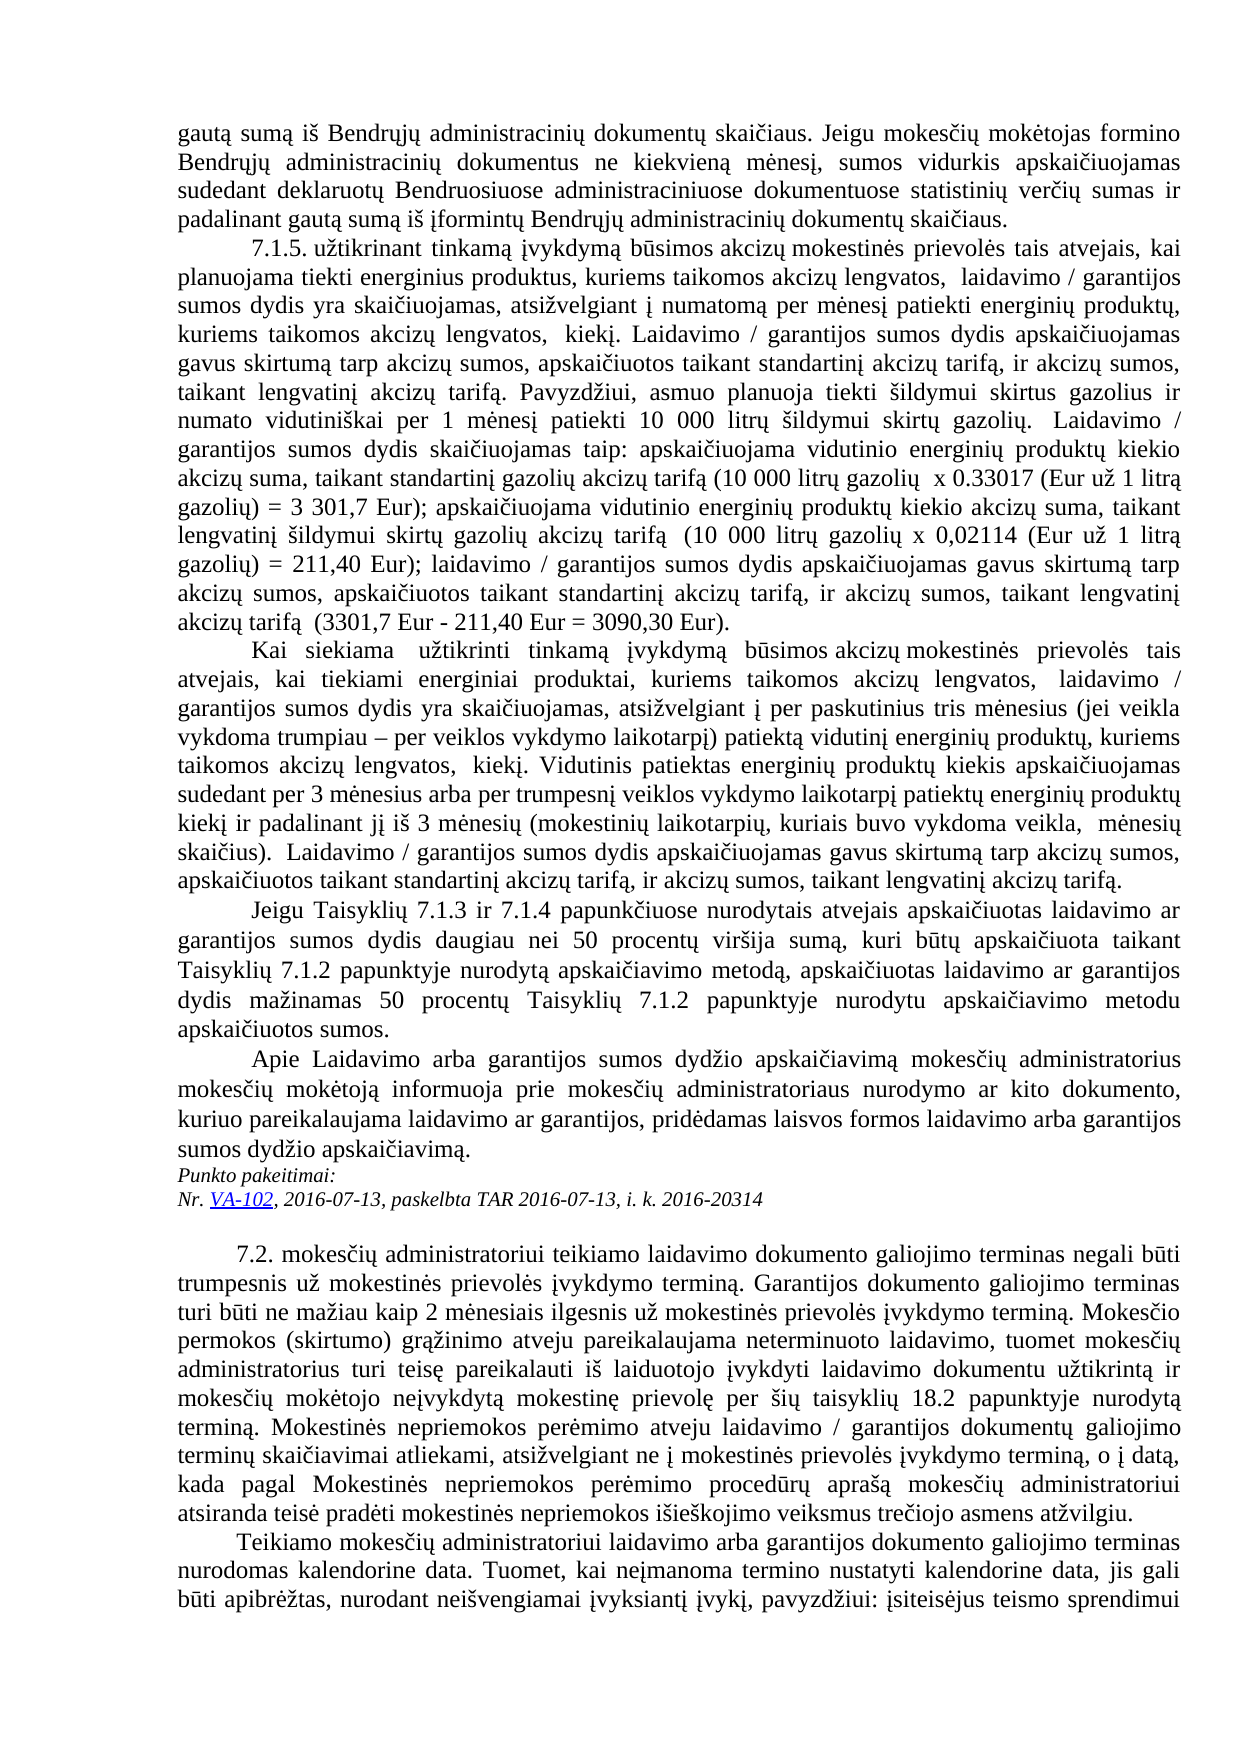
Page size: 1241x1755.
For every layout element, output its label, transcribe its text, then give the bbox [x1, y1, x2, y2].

text Nr. VA-102, 2016-07-13, paskelbta TAR 2016-07-13, i. k. 2016-20314 [177, 1187, 1181, 1211]
text 7.2. mokesčių administratoriui teikiamo laidavimo dokumento galiojimo terminas negali būti trumpesnis už mokestinės prievolės įvykdymo terminą. Garantijos dokumento galiojimo terminas turi būti ne mažiau kaip 2 mėnesiais ilgesnis už mokestinės prievolės įvykdymo terminą. Mokesčio permokos (skirtumo) grąžinimo atveju pareikalaujama neterminuoto laidavimo, tuomet mokesčių administratorius turi teisę pareikalauti iš laiduotojo įvykdyti laidavimo dokumentu užtikrintą ir mokesčių mokėtojo neįvykdytą mokestinę prievolę per šių taisyklių 18.2 papunktyje nurodytą terminą. Mokestinės nepriemokos perėmimo atveju laidavimo / garantijos dokumentų galiojimo terminų skaičiavimai atliekami, atsižvelgiant ne į mokestinės prievolės įvykdymo terminą, o į datą, kada pagal Mokestinės nepriemokos perėmimo procedūrų aprašą mokesčių administratoriui atsiranda teisė pradėti mokestinės nepriemokos išieškojimo veiksmus trečiojo asmens atžvilgiu. [177, 1239, 1181, 1527]
text Kai siekiama užtikrinti tinkamą įvykdymą būsimos akcizų mokestinės prievolės tais atvejais, kai tiekiami energiniai produktai, kuriems taikomos akcizų lengvatos, laidavimo / garantijos sumos dydis yra skaičiuojamas, atsižvelgiant į per paskutinius tris mėnesius (jei veikla vykdoma trumpiau – per veiklos vykdymo laikotarpį) patiektą vidutinį energinių produktų, kuriems taikomos akcizų lengvatos, kiekį. Vidutinis patiektas energinių produktų kiekis apskaičiuojamas sudedant per 3 mėnesius arba per trumpesnį veiklos vykdymo laikotarpį patiektų energinių produktų kiekį ir padalinant jį iš 3 mėnesių (mokestinių laikotarpių, kuriais buvo vykdoma veikla, mėnesių skaičius). Laidavimo / garantijos sumos dydis apskaičiuojamas gavus skirtumą tarp akcizų sumos, apskaičiuotos taikant standartinį akcizų tarifą, ir akcizų sumos, taikant lengvatinį akcizų tarifą. [177, 636, 1181, 894]
text Teikiamo mokesčių administratoriui laidavimo arba garantijos dokumento galiojimo terminas nurodomas kalendorine data. Tuomet, kai neįmanoma termino nustatyti kalendorine data, jis gali būti apibrėžtas, nurodant neišvengiamai įvyksiantį įvykį, pavyzdžiui: įsiteisėjus teismo sprendimui [177, 1527, 1181, 1613]
text Jeigu Taisyklių 7.1.3 ir 7.1.4 papunkčiuose nurodytais atvejais apskaičiuotas laidavimo ar garantijos sumos dydis daugiau nei 50 procentų viršija sumą, kuri būtų apskaičiuota taikant Taisyklių 7.1.2 papunktyje nurodytą apskaičiavimo metodą, apskaičiuotas laidavimo ar garantijos dydis mažinamas 50 procentų Taisyklių 7.1.2 papunktyje nurodytu apskaičiavimo metodu apskaičiuotos sumos. [177, 894, 1181, 1043]
text 7.1.5. užtikrinant tinkamą įvykdymą būsimos akcizų mokestinės prievolės tais atvejais, kai planuojama tiekti energinius produktus, kuriems taikomos akcizų lengvatos, laidavimo / garantijos sumos dydis yra skaičiuojamas, atsižvelgiant į numatomą per mėnesį patiekti energinių produktų, kuriems taikomos akcizų lengvatos, kiekį. Laidavimo / garantijos sumos dydis apskaičiuojamas gavus skirtumą tarp akcizų sumos, apskaičiuotos taikant standartinį akcizų tarifą, ir akcizų sumos, taikant lengvatinį akcizų tarifą. Pavyzdžiui, asmuo planuoja tiekti šildymui skirtus gazolius ir numato vidutiniškai per 1 mėnesį patiekti 10 000 litrų šildymui skirtų gazolių. Laidavimo / garantijos sumos dydis skaičiuojamas taip: apskaičiuojama vidutinio energinių produktų kiekio akcizų suma, taikant standartinį gazolių akcizų tarifą (10 000 litrų gazolių x 0.33017 (Eur už 1 litrą gazolių) = 3 301,7 Eur); apskaičiuojama vidutinio energinių produktų kiekio akcizų suma, taikant lengvatinį šildymui skirtų gazolių akcizų tarifą (10 000 litrų gazolių x 0,02114 (Eur už 1 litrą gazolių) = 211,40 Eur); laidavimo / garantijos sumos dydis apskaičiuojamas gavus skirtumą tarp akcizų sumos, apskaičiuotos taikant standartinį akcizų tarifą, ir akcizų sumos, taikant lengvatinį akcizų tarifą (3301,7 Eur - 211,40 Eur = 3090,30 Eur). [177, 233, 1181, 636]
text Apie Laidavimo arba garantijos sumos dydžio apskaičiavimą mokesčių administratorius mokesčių mokėtoją informuoja prie mokesčių administratoriaus nurodymo ar kito dokumento, kuriuo pareikalaujama laidavimo ar garantijos, pridėdamas laisvos formos laidavimo arba garantijos sumos dydžio apskaičiavimą. [177, 1043, 1181, 1162]
text Punkto pakeitimai: [177, 1162, 1181, 1187]
text gautą sumą iš Bendrųjų administracinių dokumentų skaičiaus. Jeigu mokesčių mokėtojas formino Bendrųjų administracinių dokumentus ne kiekvieną mėnesį, sumos vidurkis apskaičiuojamas sudedant deklaruotų Bendruosiuose administraciniuose dokumentuose statistinių verčių sumas ir padalinant gautą sumą iš įformintų Bendrųjų administracinių dokumentų skaičiaus. [177, 118, 1181, 233]
